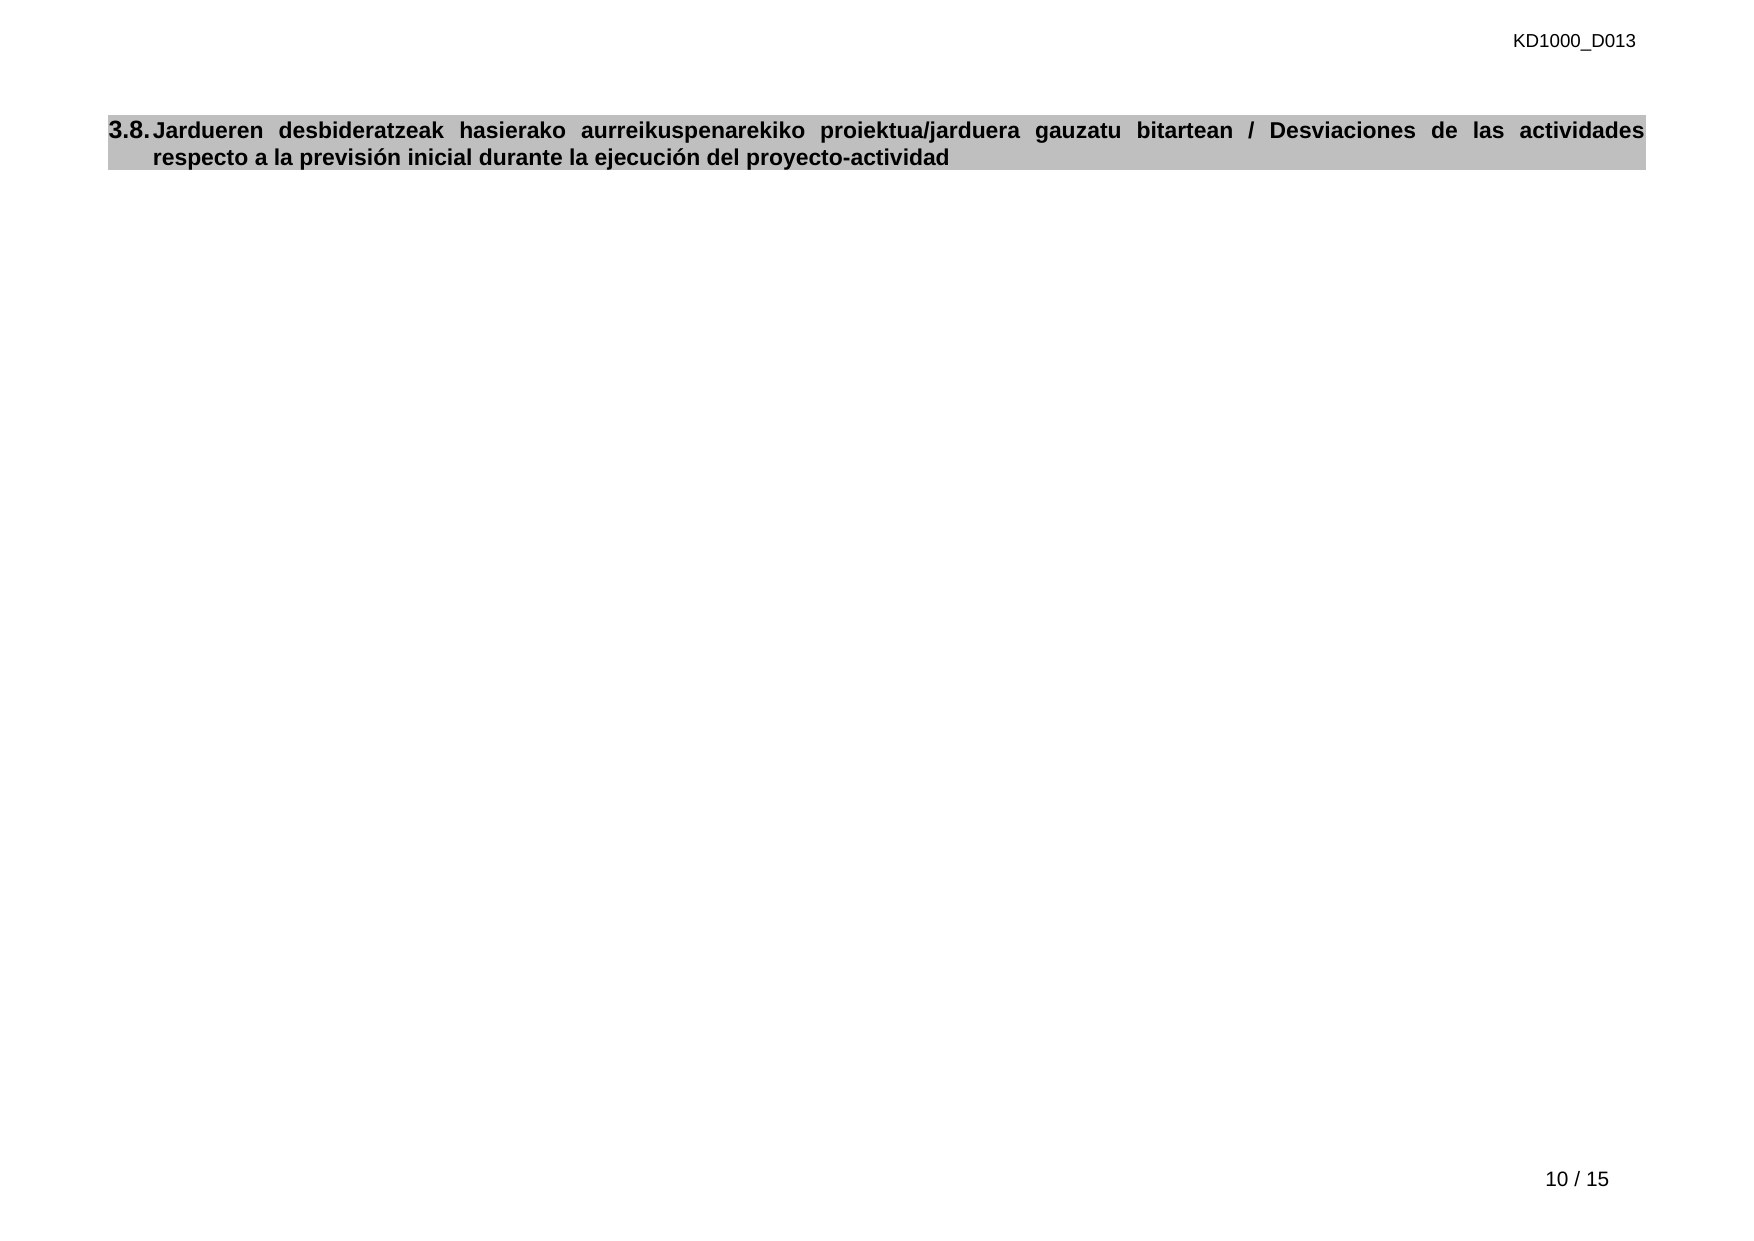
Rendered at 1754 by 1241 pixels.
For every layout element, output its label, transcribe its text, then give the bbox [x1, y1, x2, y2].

list Jardueren desbideratzeak hasierako aurreikuspenarekiko proiektua/jarduera gauzatu bitartean / Desviaciones de las actividades respecto a la previsión inicial durante la ejecución del proyecto-actividad [108, 115, 1646, 170]
